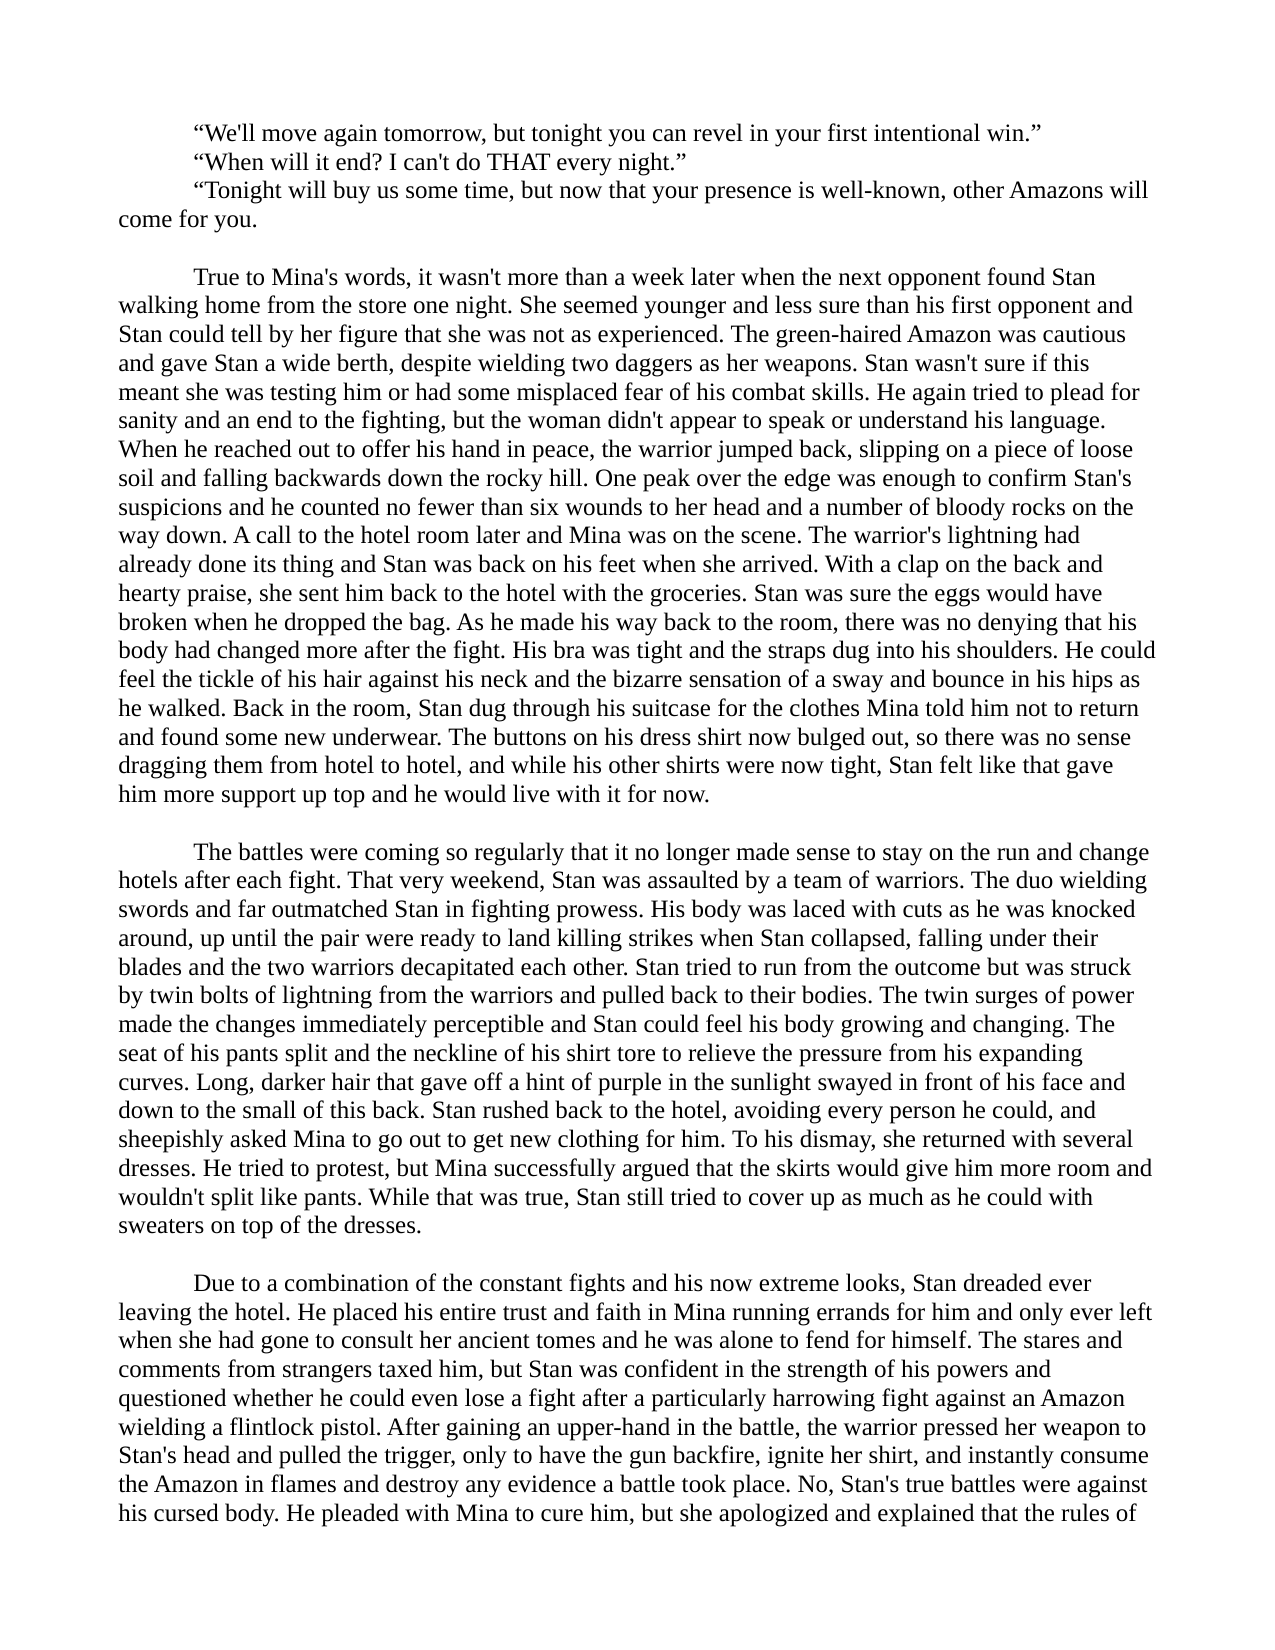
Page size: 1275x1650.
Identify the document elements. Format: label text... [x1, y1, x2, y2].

text “When will it end? I can't do THAT every night.” [118, 147, 1157, 176]
text “Tonight will buy us some time, but now that your presence is well-known, other Amazons will come for you. [118, 176, 1157, 233]
text The battles were coming so regularly that it no longer made sense to stay on the run and change hotels after each fight. That very weekend, Stan was assaulted by a team of warriors. The duo wielding swords and far outmatched Stan in fighting prowess. His body was laced with cuts as he was knocked around, up until the pair were ready to land killing strikes when Stan collapsed, falling under their blades and the two warriors decapitated each other. Stan tried to run from the outcome but was struck by twin bolts of lightning from the warriors and pulled back to their bodies. The twin surges of power made the changes immediately perceptible and Stan could feel his body growing and changing. The seat of his pants split and the neckline of his shirt tore to relieve the pressure from his expanding curves. Long, darker hair that gave off a hint of purple in the sunlight swayed in front of his face and down to the small of this back. Stan rushed back to the hotel, avoiding every person he could, and sheepishly asked Mina to go out to get new clothing for him. To his dismay, she returned with several dresses. He tried to protest, but Mina successfully argued that the skirts would give him more room and wouldn't split like pants. While that was true, Stan still tried to cover up as much as he could with sweaters on top of the dresses. [118, 837, 1157, 1239]
text “We'll move again tomorrow, but tonight you can revel in your first intentional win.” [118, 118, 1157, 147]
text True to Mina's words, it wasn't more than a week later when the next opponent found Stan walking home from the store one night. She seemed younger and less sure than his first opponent and Stan could tell by her figure that she was not as experienced. The green-haired Amazon was cautious and gave Stan a wide berth, despite wielding two daggers as her weapons. Stan wasn't sure if this meant she was testing him or had some misplaced fear of his combat skills. He again tried to plead for sanity and an end to the fighting, but the woman didn't appear to speak or understand his language. When he reached out to offer his hand in peace, the warrior jumped back, slipping on a piece of loose soil and falling backwards down the rocky hill. One peak over the edge was enough to confirm Stan's suspicions and he counted no fewer than six wounds to her head and a number of bloody rocks on the way down. A call to the hotel room later and Mina was on the scene. The warrior's lightning had already done its thing and Stan was back on his feet when she arrived. With a clap on the back and hearty praise, she sent him back to the hotel with the groceries. Stan was sure the eggs would have broken when he dropped the bag. As he made his way back to the room, there was no denying that his body had changed more after the fight. His bra was tight and the straps dug into his shoulders. He could feel the tickle of his hair against his neck and the bizarre sensation of a sway and bounce in his hips as he walked. Back in the room, Stan dug through his suitcase for the clothes Mina told him not to return and found some new underwear. The buttons on his dress shirt now bulged out, so there was no sense dragging them from hotel to hotel, and while his other shirts were now tight, Stan felt like that gave him more support up top and he would live with it for now. [118, 262, 1157, 808]
text Due to a combination of the constant fights and his now extreme looks, Stan dreaded ever leaving the hotel. He placed his entire trust and faith in Mina running errands for him and only ever left when she had gone to consult her ancient tomes and he was alone to fend for himself. The stares and comments from strangers taxed him, but Stan was confident in the strength of his powers and questioned whether he could even lose a fight after a particularly harrowing fight against an Amazon wielding a flintlock pistol. After gaining an upper-hand in the battle, the warrior pressed her weapon to Stan's head and pulled the trigger, only to have the gun backfire, ignite her shirt, and instantly consume the Amazon in flames and destroy any evidence a battle took place. No, Stan's true battles were against his cursed body. He pleaded with Mina to cure him, but she apologized and explained that the rules of [118, 1268, 1157, 1527]
